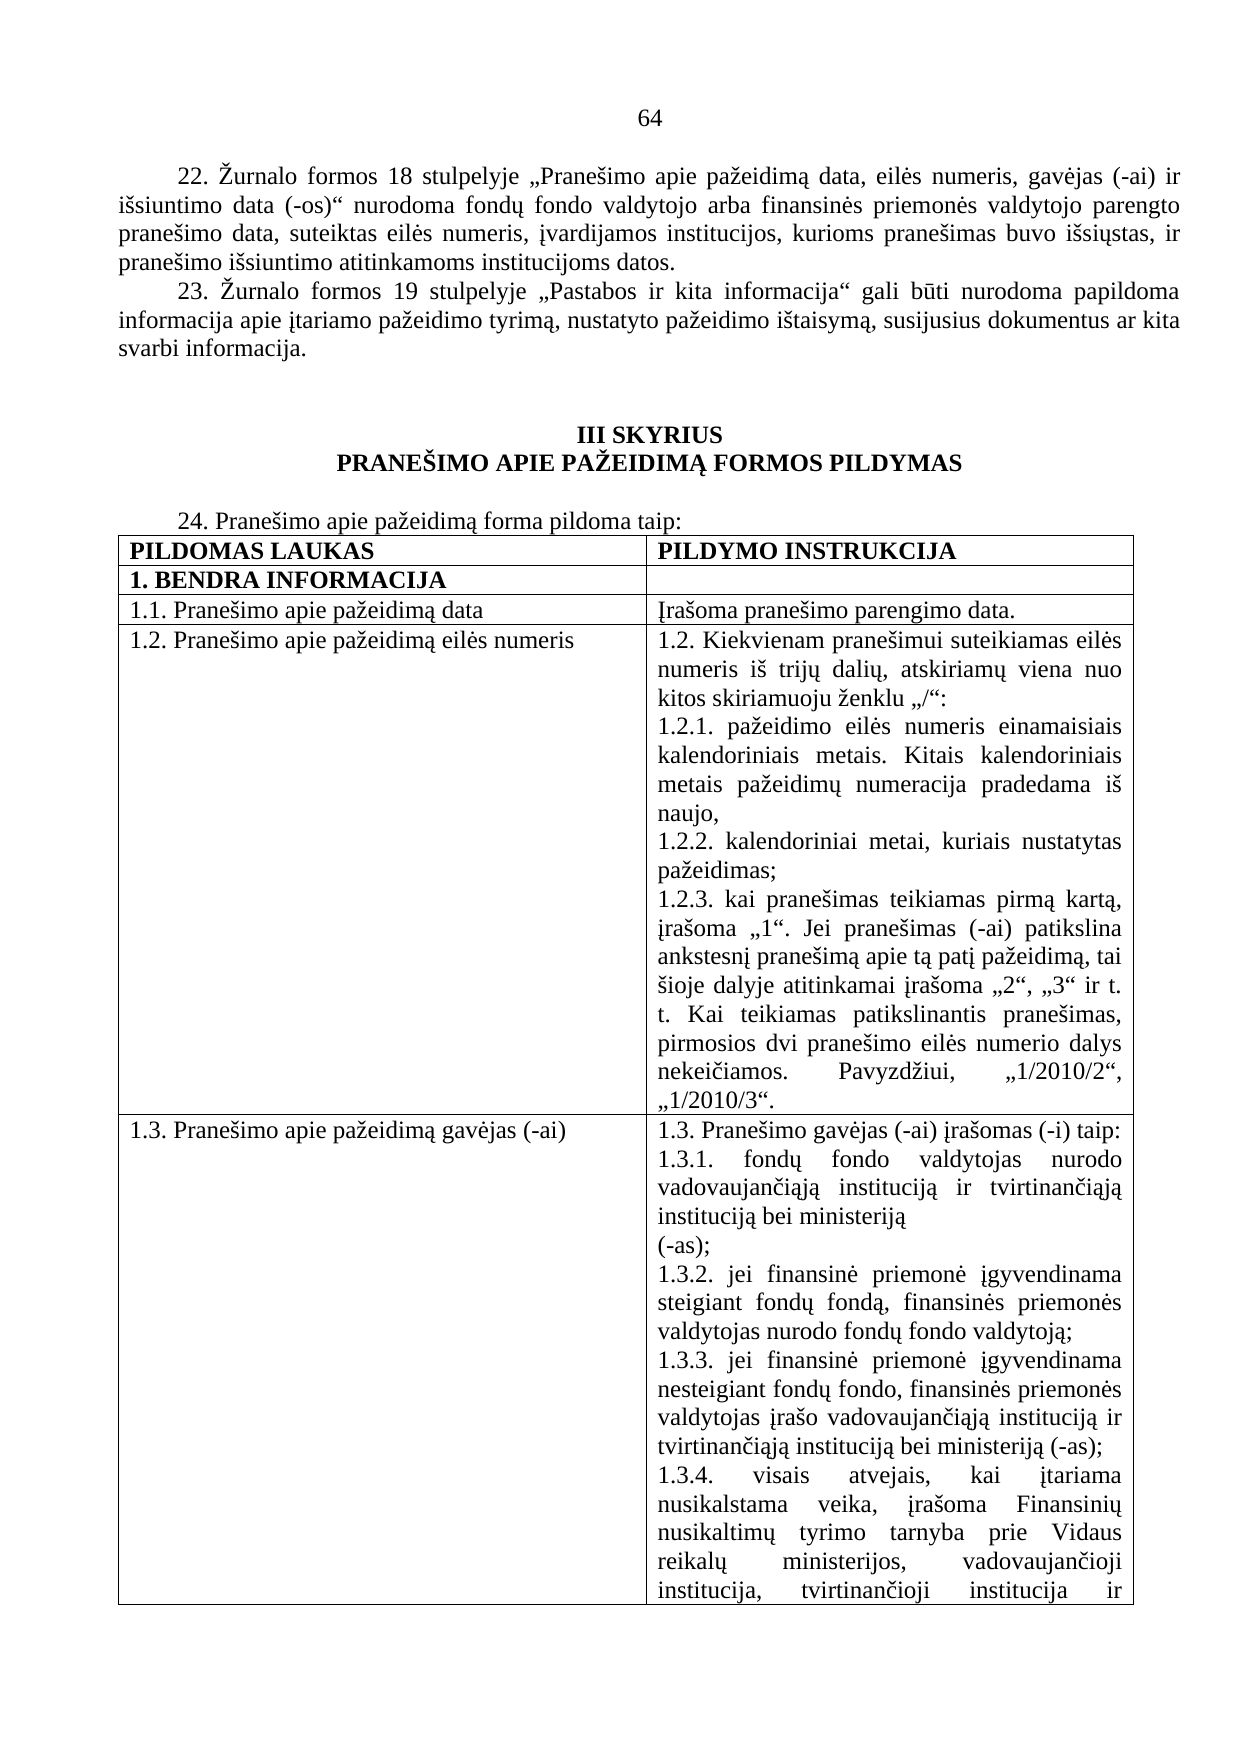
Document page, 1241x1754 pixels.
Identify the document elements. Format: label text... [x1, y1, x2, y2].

table_cell 1.3. Pranešimo gavėjas (-ai) įrašomas (-i) taip: 1.3.1. fondų fondo valdytojas nurodo vadovaujančiąją instituciją ir tvirtinančiąją instituciją bei ministeriją (-as); 1.3.2. jei finansinė priemonė įgyvendinama steigiant fondų fondą, finansinės priemonės valdytojas nurodo fondų fondo valdytoją; 1.3.3. jei finansinė priemonė įgyvendinama nesteigiant fondų fondo, finansinės priemonės valdytojas įrašo vadovaujančiąją instituciją ir tvirtinančiąją instituciją bei ministeriją (-as); 1.3.4. visais atvejais, kai įtariama nusikalstama veika, įrašoma Finansinių nusikaltimų tyrimo tarnyba prie Vidaus reikalų ministerijos, vadovaujančioji institucija, tvirtinančioji institucija ir [647, 1115, 1133, 1604]
table_header PILDOMAS LAUKAS [119, 536, 646, 564]
text III SKYRIUS [118, 420, 1181, 448]
text 24. Pranešimo apie pažeidimą forma pildoma taip: [118, 506, 1181, 535]
table_cell 1.2. Kiekvienam pranešimui suteikiamas eilės numeris iš trijų dalių, atskiriamų viena nuo kitos skiriamuoju ženklu „/“: 1.2.1. pažeidimo eilės numeris einamaisiais kalendoriniais metais. Kitais kalendoriniais metais pažeidimų numeracija pradedama iš naujo, 1.2.2. kalendoriniai metai, kuriais nustatytas pažeidimas; 1.2.3. kai pranešimas teikiamas pirmą kartą, įrašoma „1“. Jei pranešimas (-ai) patikslina ankstesnį pranešimą apie tą patį pažeidimą, tai šioje dalyje atitinkamai įrašoma „2“, „3“ ir t. t. Kai teikiamas patikslinantis pranešimas, pirmosios dvi pranešimo eilės numerio dalys nekeičiamos. Pavyzdžiui, „1/2010/2“, „1/2010/3“. [647, 625, 1133, 1114]
table_cell Įrašoma pranešimo parengimo data. [647, 595, 1133, 624]
table_cell 1. BENDRA INFORMACIJA [119, 566, 646, 594]
table_cell 1.1. Pranešimo apie pažeidimą data [119, 595, 646, 624]
text PRANEŠIMO APIE PAŽEIDIMĄ FORMOS PILDYMAS [118, 448, 1181, 477]
table_header PILDYMO INSTRUKCIJA [647, 536, 1133, 564]
text 23. Žurnalo formos 19 stulpelyje „Pastabos ir kita informacija“ gali būti nurodoma papildoma informacija apie įtariamo pažeidimo tyrimą, nustatyto pažeidimo ištaisymą, susijusius dokumentus ar kita svarbi informacija. [118, 276, 1181, 362]
table_cell [647, 566, 1133, 594]
table_cell 1.3. Pranešimo apie pažeidimą gavėjas (-ai) [119, 1115, 646, 1604]
table_cell 1.2. Pranešimo apie pažeidimą eilės numeris [119, 625, 646, 1114]
text 22. Žurnalo formos 18 stulpelyje „Pranešimo apie pažeidimą data, eilės numeris, gavėjas (-ai) ir išsiuntimo data (-os)“ nurodoma fondų fondo valdytojo arba finansinės priemonės valdytojo parengto pranešimo data, suteiktas eilės numeris, įvardijamos institucijos, kurioms pranešimas buvo išsiųstas, ir pranešimo išsiuntimo atitinkamoms institucijoms datos. [118, 161, 1181, 276]
